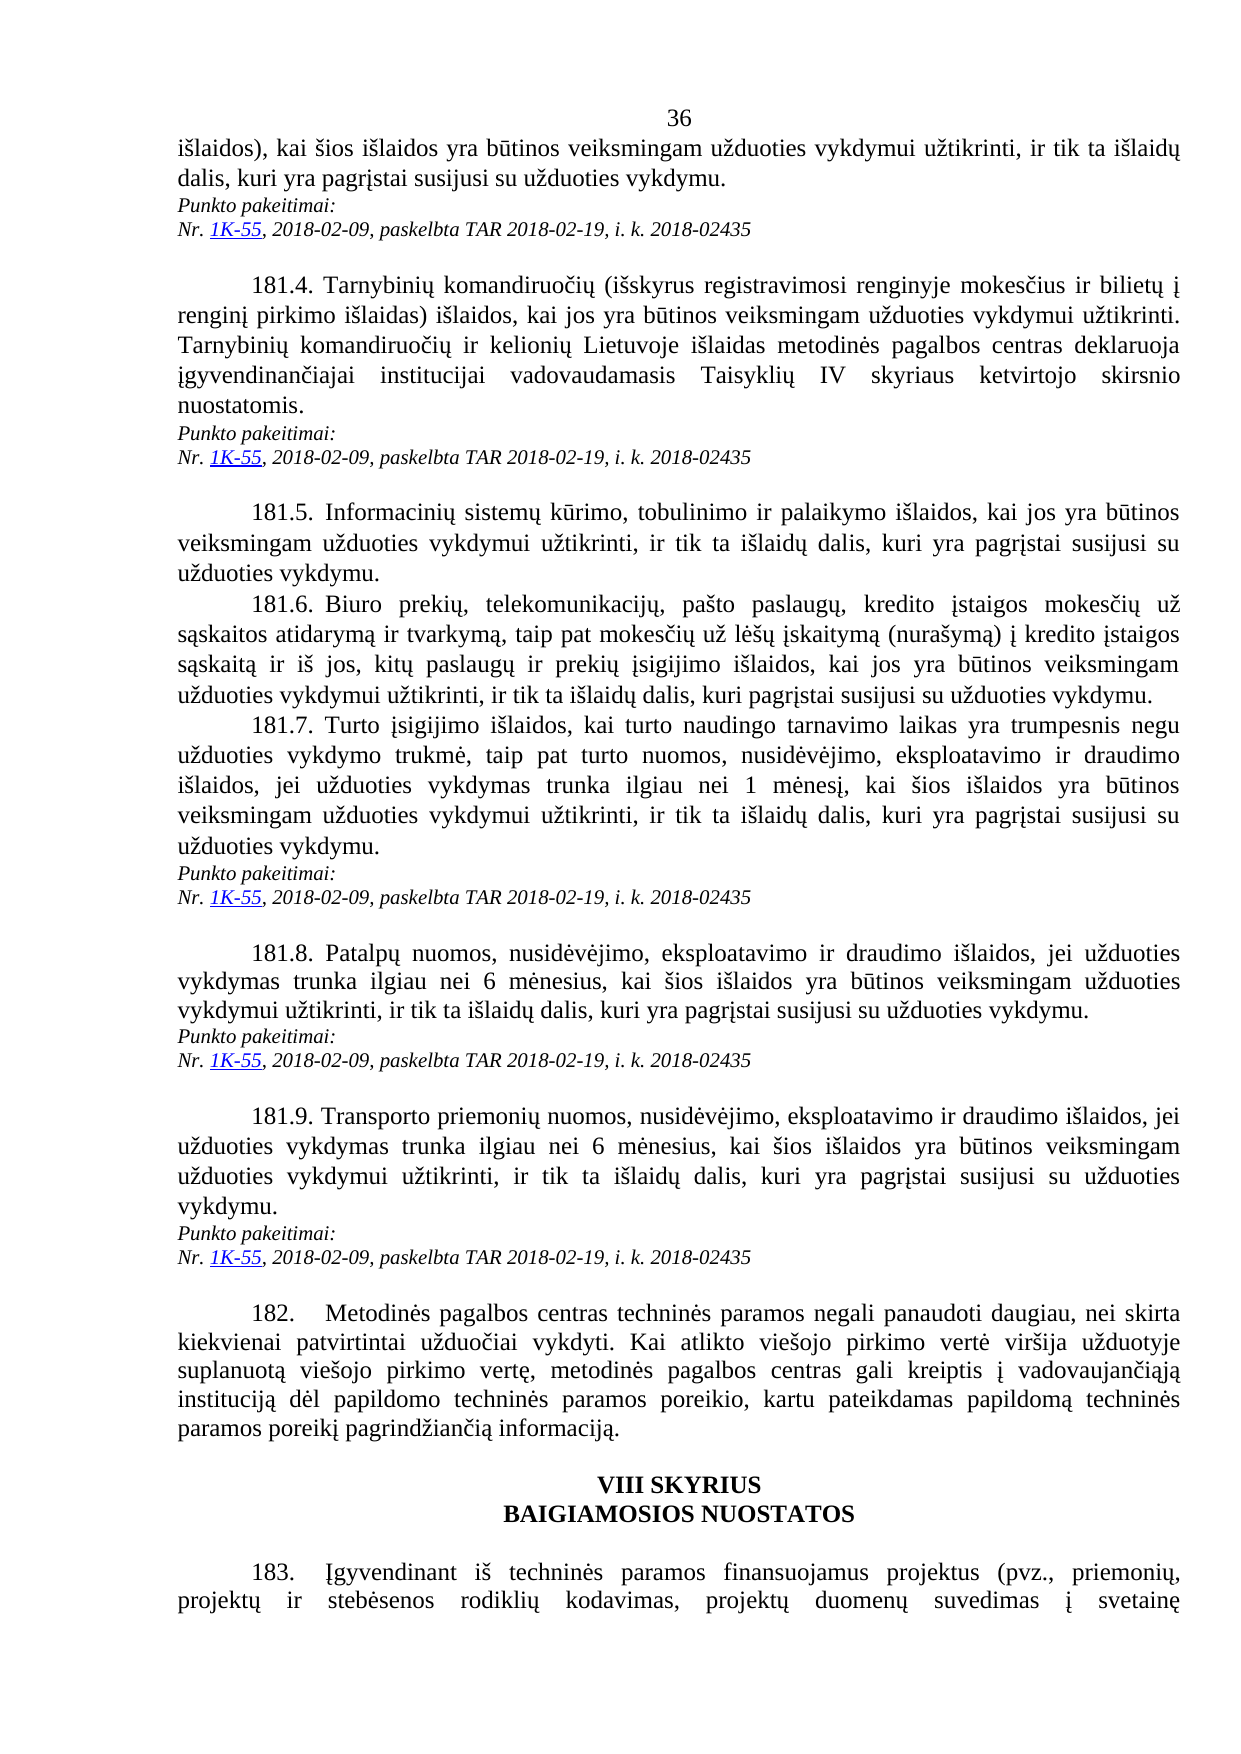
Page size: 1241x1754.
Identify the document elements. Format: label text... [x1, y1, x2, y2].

text 183. Įgyvendinant iš techninės paramos finansuojamus projektus (pvz., priemonių, projektų ir stebėsenos rodiklių kodavimas, projektų duomenų suvedimas į svetainę [177, 1557, 1181, 1614]
text 181.4. Tarnybinių komandiruočių (išskyrus registravimosi renginyje mokesčius ir bilietų į renginį pirkimo išlaidas) išlaidos, kai jos yra būtinos veiksmingam užduoties vykdymui užtikrinti. Tarnybinių komandiruočių ir kelionių Lietuvoje išlaidas metodinės pagalbos centras deklaruoja įgyvendinančiajai institucijai vadovaudamasis Taisyklių IV skyriaus ketvirtojo skirsnio nuostatomis. [177, 270, 1181, 419]
text Punkto pakeitimai: [177, 193, 1181, 217]
text Punkto pakeitimai: [177, 861, 1181, 885]
text išlaidos), kai šios išlaidos yra būtinos veiksmingam užduoties vykdymui užtikrinti, ir tik ta išlaidų dalis, kuri yra pagrįstai susijusi su užduoties vykdymu. [177, 133, 1181, 192]
text 181.6. Biuro prekių, telekomunikacijų, pašto paslaugų, kredito įstaigos mokesčių už sąskaitos atidarymą ir tvarkymą, taip pat mokesčių už lėšų įskaitymą (nurašymą) į kredito įstaigos sąskaitą ir iš jos, kitų paslaugų ir prekių įsigijimo išlaidos, kai jos yra būtinos veiksmingam užduoties vykdymui užtikrinti, ir tik ta išlaidų dalis, kuri pagrįstai susijusi su užduoties vykdymu. [177, 589, 1181, 709]
text Punkto pakeitimai: [177, 1221, 1181, 1245]
text Nr. 1K-55, 2018-02-09, paskelbta TAR 2018-02-19, i. k. 2018-02435 [177, 885, 1181, 909]
text Nr. 1K-55, 2018-02-09, paskelbta TAR 2018-02-19, i. k. 2018-02435 [177, 444, 1181, 469]
text 181.8. Patalpų nuomos, nusidėvėjimo, eksploatavimo ir draudimo išlaidos, jei užduoties vykdymas trunka ilgiau nei 6 mėnesius, kai šios išlaidos yra būtinos veiksmingam užduoties vykdymui užtikrinti, ir tik ta išlaidų dalis, kuri yra pagrįstai susijusi su užduoties vykdymu. [177, 938, 1181, 1024]
text 181.5. Informacinių sistemų kūrimo, tobulinimo ir palaikymo išlaidos, kai jos yra būtinos veiksmingam užduoties vykdymui užtikrinti, ir tik ta išlaidų dalis, kuri yra pagrįstai susijusi su užduoties vykdymu. [177, 497, 1181, 587]
text Nr. 1K-55, 2018-02-09, paskelbta TAR 2018-02-19, i. k. 2018-02435 [177, 1048, 1181, 1072]
text VIII SKYRIUS [177, 1471, 1181, 1499]
text Punkto pakeitimai: [177, 421, 1181, 444]
text Nr. 1K-55, 2018-02-09, paskelbta TAR 2018-02-19, i. k. 2018-02435 [177, 1245, 1181, 1269]
text Nr. 1K-55, 2018-02-09, paskelbta TAR 2018-02-19, i. k. 2018-02435 [177, 217, 1181, 241]
text BAIGIAMOSIOS NUOSTATOS [177, 1499, 1181, 1528]
text 181.9. Transporto priemonių nuomos, nusidėvėjimo, eksploatavimo ir draudimo išlaidos, jei užduoties vykdymas trunka ilgiau nei 6 mėnesius, kai šios išlaidos yra būtinos veiksmingam užduoties vykdymui užtikrinti, ir tik ta išlaidų dalis, kuri yra pagrįstai susijusi su užduoties vykdymu. [177, 1101, 1181, 1220]
text 181.7. Turto įsigijimo išlaidos, kai turto naudingo tarnavimo laikas yra trumpesnis negu užduoties vykdymo trukmė, taip pat turto nuomos, nusidėvėjimo, eksploatavimo ir draudimo išlaidos, jei užduoties vykdymas trunka ilgiau nei 1 mėnesį, kai šios išlaidos yra būtinos veiksmingam užduoties vykdymui užtikrinti, ir tik ta išlaidų dalis, kuri yra pagrįstai susijusi su užduoties vykdymu. [177, 710, 1181, 859]
text Punkto pakeitimai: [177, 1024, 1181, 1048]
text 182. Metodinės pagalbos centras techninės paramos negali panaudoti daugiau, nei skirta kiekvienai patvirtintai užduočiai vykdyti. Kai atlikto viešojo pirkimo vertė viršija užduotyje suplanuotą viešojo pirkimo vertę, metodinės pagalbos centras gali kreiptis į vadovaujančiąją instituciją dėl papildomo techninės paramos poreikio, kartu pateikdamas papildomą techninės paramos poreikį pagrindžiančią informaciją. [177, 1298, 1181, 1442]
